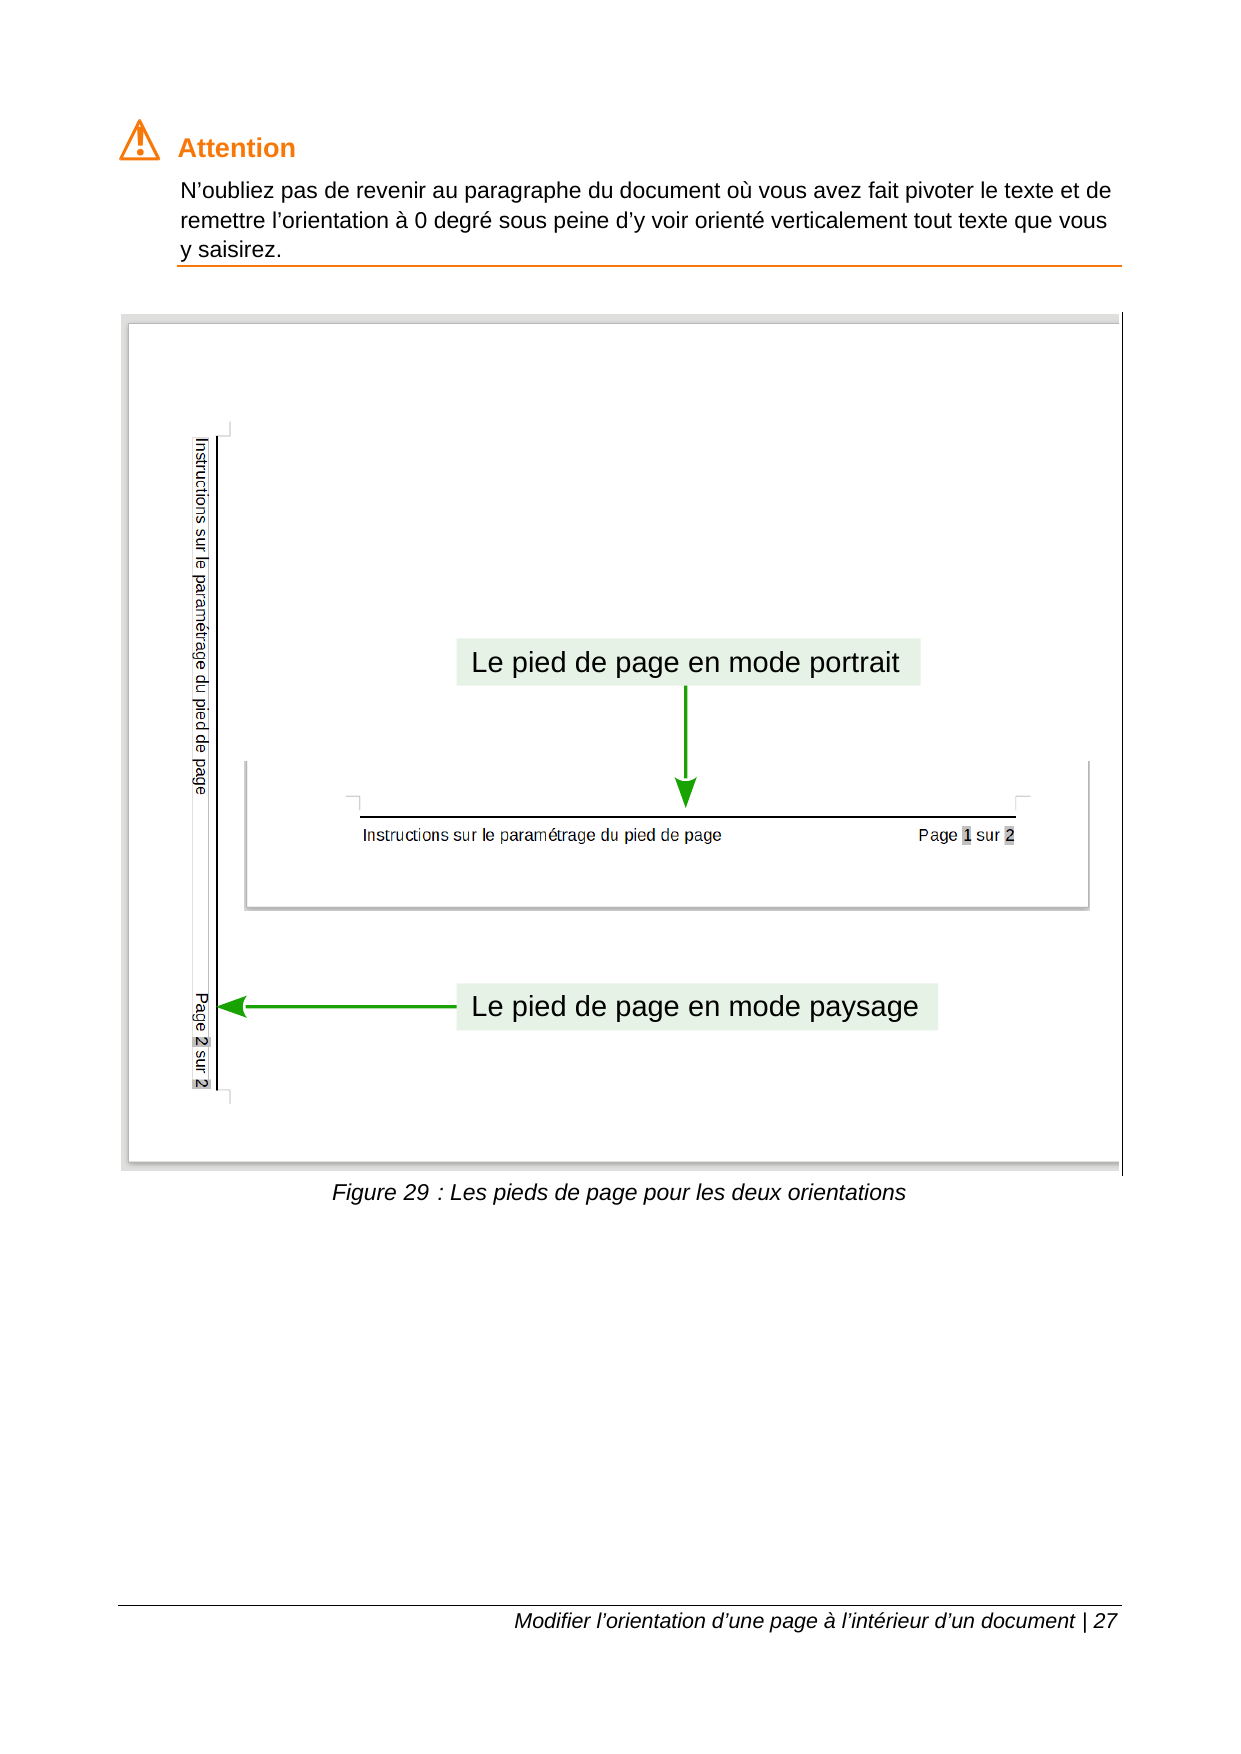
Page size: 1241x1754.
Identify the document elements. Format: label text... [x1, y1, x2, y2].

text N’oubliez pas de revenir au paragraphe du document où vous avez fait pivoter le texte et de remettre l’orientation à 0 degré sous peine d’y voir orienté verticalement tout texte que vous y saisirez. [177, 171, 1122, 265]
list Attention [118, 118, 1122, 164]
text Figure 29 : Les pieds de page pour les deux orientations [118, 1176, 1122, 1206]
